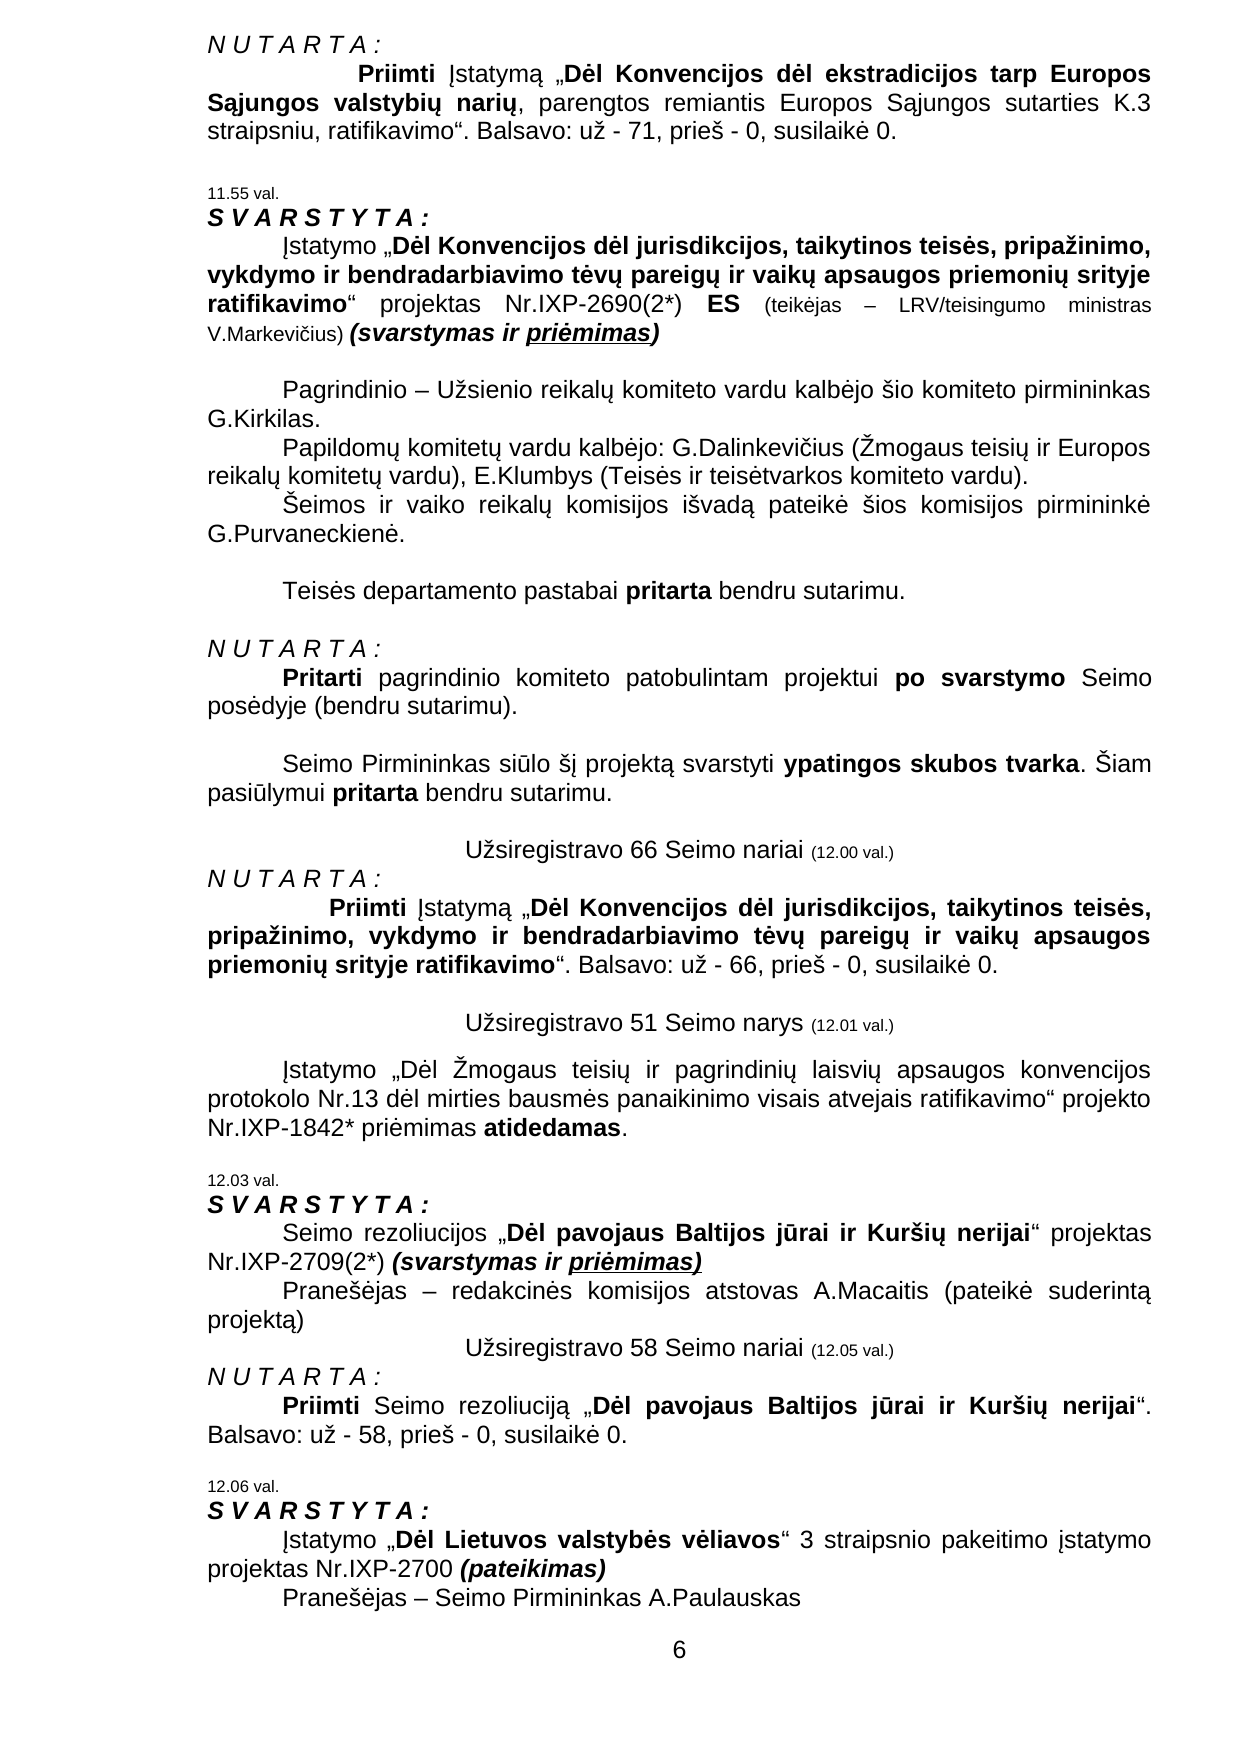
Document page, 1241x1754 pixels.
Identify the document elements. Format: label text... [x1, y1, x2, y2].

text Užsiregistravo 51 Seimo narys (12.01 val.) [207, 1008, 1152, 1036]
text Pranešėjas – Seimo Pirmininkas A.Paulauskas [207, 1583, 1152, 1611]
text Seimo rezoliucijos „Dėl pavojaus Baltijos jūrai ir Kuršių nerijai“ projektas Nr.IXP-2709(2*) (svarstymas ir priėmimas) [207, 1218, 1152, 1276]
text Teisės departamento pastabai pritarta bendru sutarimu. [207, 576, 1152, 605]
text S V A R S T Y T A : [207, 1496, 1152, 1525]
text Priimti Seimo rezoliuciją „Dėl pavojaus Baltijos jūrai ir Kuršių nerijai“. Balsavo: už - 58, prieš - 0, susilaikė 0. [207, 1391, 1152, 1448]
text Priimti Įstatymą „Dėl Konvencijos dėl jurisdikcijos, taikytinos teisės, pripažinimo, vykdymo ir bendradarbiavimo tėvų pareigų ir vaikų apsaugos priemonių srityje ratifikavimo“. Balsavo: už - 66, prieš - 0, susilaikė 0. [207, 893, 1152, 979]
text N U T A R T A : [207, 1362, 1152, 1391]
text Pranešėjas – redakcinės komisijos atstovas A.Macaitis (pateikė suderintą projektą) [207, 1276, 1152, 1333]
text 11.55 val. [207, 183, 1152, 203]
text 12.03 val. [207, 1171, 1152, 1190]
text Šeimos ir vaiko reikalų komisijos išvadą pateikė šios komisijos pirmininkė G.Purvaneckienė. [207, 490, 1152, 548]
text Įstatymo „Dėl Konvencijos dėl jurisdikcijos, taikytinos teisės, pripažinimo, vykdymo ir bendradarbiavimo tėvų pareigų ir vaikų apsaugos priemonių srityje ratifikavimo“ projektas Nr.IXP-2690(2*) ES (teikėjas – LRV/teisingumo ministras V.Markevičius) (svarstymas ir priėmimas) [207, 231, 1152, 346]
text Priimti Įstatymą „Dėl Konvencijos dėl ekstradicijos tarp Europos Sąjungos valstybių narių, parengtos remiantis Europos Sąjungos sutarties K.3 straipsniu, ratifikavimo“. Balsavo: už - 71, prieš - 0, susilaikė 0. [207, 59, 1152, 145]
text S V A R S T Y T A : [207, 1190, 1152, 1218]
text Užsiregistravo 66 Seimo nariai (12.00 val.) [207, 835, 1152, 864]
text N U T A R T A : [207, 30, 1152, 59]
text Seimo Pirmininkas siūlo šį projektą svarstyti ypatingos skubos tvarka. Šiam pasiūlymui pritarta bendru sutarimu. [207, 749, 1152, 806]
text Įstatymo „Dėl Žmogaus teisių ir pagrindinių laisvių apsaugos konvencijos protokolo Nr.13 dėl mirties bausmės panaikinimo visais atvejais ratifikavimo“ projekto Nr.IXP-1842* priėmimas atidedamas. [207, 1056, 1152, 1142]
text Įstatymo „Dėl Lietuvos valstybės vėliavos“ 3 straipsnio pakeitimo įstatymo projektas Nr.IXP-2700 (pateikimas) [207, 1525, 1152, 1583]
text N U T A R T A : [207, 634, 1152, 663]
text Pritarti pagrindinio komiteto patobulintam projektui po svarstymo Seimo posėdyje (bendru sutarimu). [207, 663, 1152, 720]
text S V A R S T Y T A : [207, 203, 1152, 231]
text 12.06 val. [207, 1477, 1152, 1496]
text Papildomų komitetų vardu kalbėjo: G.Dalinkevičius (Žmogaus teisių ir Europos reikalų komitetų vardu), E.Klumbys (Teisės ir teisėtvarkos komiteto vardu). [207, 433, 1152, 490]
text Pagrindinio – Užsienio reikalų komiteto vardu kalbėjo šio komiteto pirmininkas G.Kirkilas. [207, 375, 1152, 433]
text Užsiregistravo 58 Seimo nariai (12.05 val.) [207, 1333, 1152, 1362]
text N U T A R T A : [207, 864, 1152, 893]
